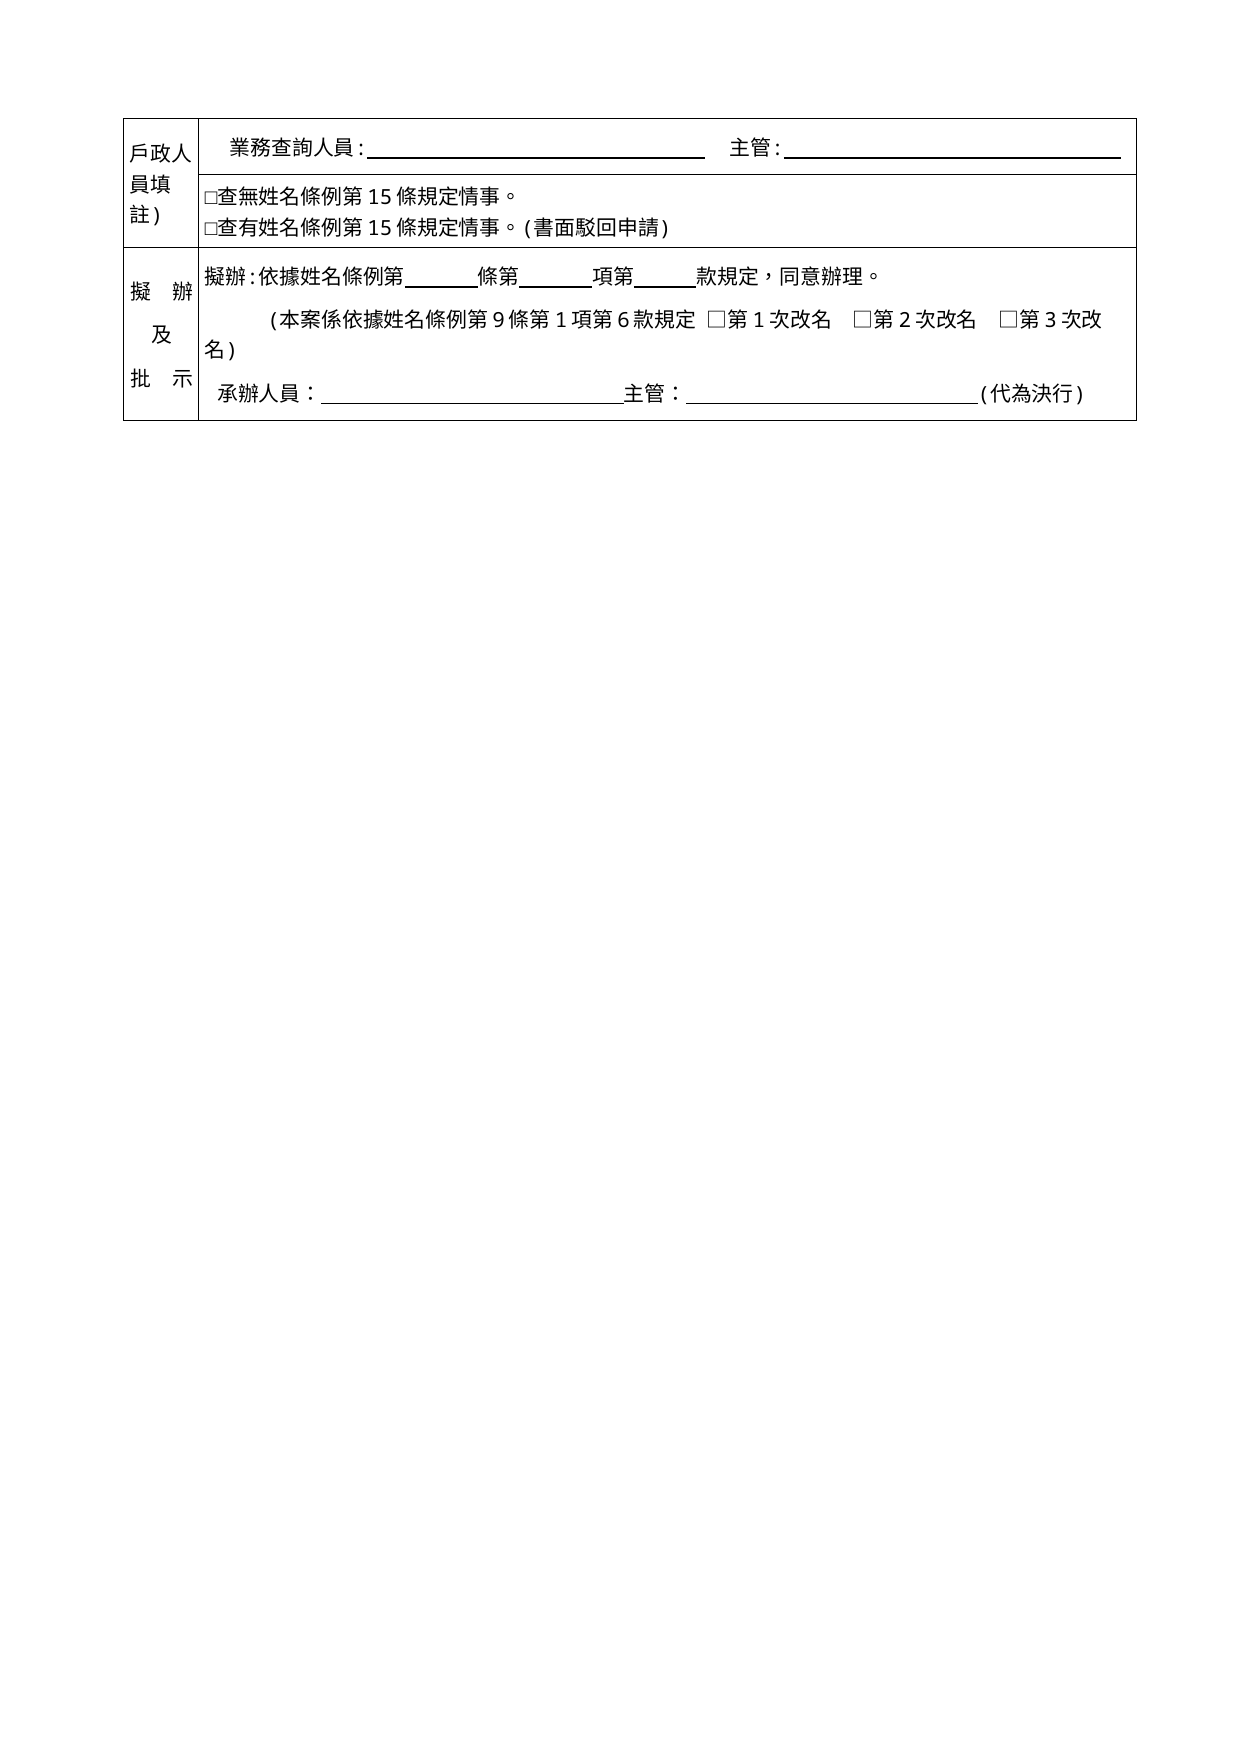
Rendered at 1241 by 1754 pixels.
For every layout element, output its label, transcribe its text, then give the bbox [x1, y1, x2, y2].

table_cell 戶政人員填註) [124, 119, 198, 247]
table_cell □查無姓名條例第15條規定情事。 □查有姓名條例第15條規定情事。(書面駁回申請) [199, 175, 1136, 247]
table_cell 擬辦:依據姓名條例第 條第 項第 款規定，同意辦理。 (本案係依據姓名條例第9條第1項第6款規定 □第1次改名 □第2次改名 □第3次改名) 承辦人員： 主管： (代為決行) [199, 248, 1136, 419]
table_cell 業務查詢人員: 主管: [199, 119, 1136, 174]
table_cell 擬 辦 及 批 示 [124, 248, 198, 419]
